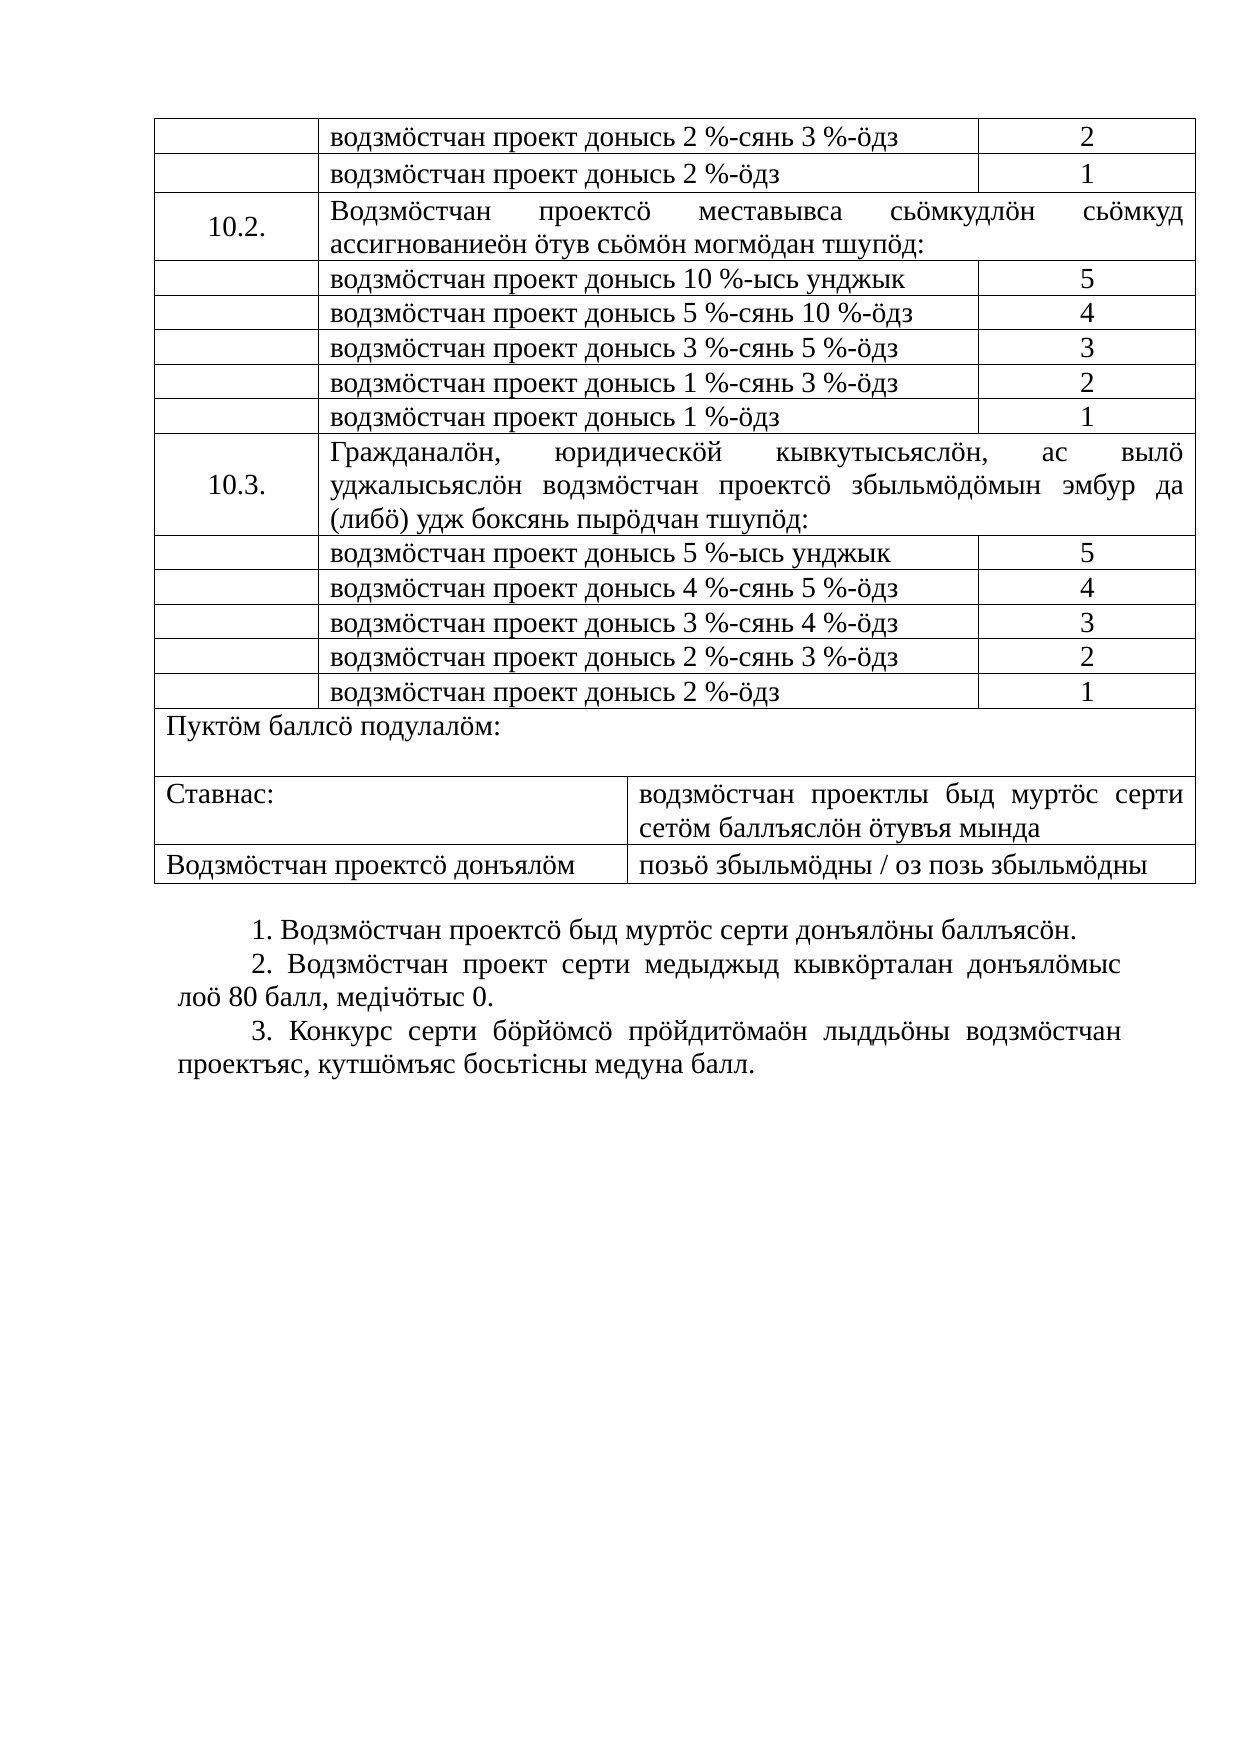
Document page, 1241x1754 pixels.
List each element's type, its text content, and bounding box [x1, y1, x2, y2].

table_cell 1 [979, 154, 1195, 192]
table_cell 3 [979, 330, 1195, 364]
table_cell 4 [979, 296, 1195, 329]
table_cell водзмӧстчан проект донысь 2 %-сянь 3 %-ӧдз [319, 639, 978, 673]
table_cell водзмӧстчан проект донысь 4 %-сянь 5 %-ӧдз [319, 570, 978, 604]
table_cell Ставнас: [155, 777, 627, 844]
table_cell [155, 639, 318, 673]
table_cell водзмӧстчан проект донысь 3 %-сянь 4 %-ӧдз [319, 605, 978, 638]
table_cell Гражданалӧн, юридическӧй кывкутысьяслӧн, ас вылӧ уджалысьяслӧн водзмӧстчан проектсӧ збыльмӧдӧмын эмбур да (либӧ) удж боксянь пырӧдчан тшупӧд: [319, 434, 1195, 534]
text 1. Водзмӧстчан проектсӧ быд муртӧс серти донъялӧны баллъясӧн. [177, 912, 1122, 946]
table_cell 5 [979, 536, 1195, 569]
table_cell водзмӧстчан проект донысь 1 %-ӧдз [319, 399, 978, 433]
table_cell 3 [979, 605, 1195, 638]
table_cell водзмӧстчан проект донысь 10 %-ысь унджык [319, 261, 978, 294]
table_cell [155, 605, 318, 638]
table_cell водзмӧстчан проект донысь 1 %-сянь 3 %-ӧдз [319, 365, 978, 398]
table_cell 10.2. [155, 193, 318, 260]
table_cell [155, 399, 318, 433]
table_cell водзмӧстчан проект донысь 2 %-ӧдз [319, 154, 978, 192]
table_cell 2 [979, 119, 1195, 153]
table_cell 4 [979, 570, 1195, 604]
table_cell [155, 674, 318, 707]
table_cell водзмӧстчан проект донысь 5 %-ысь унджык [319, 536, 978, 569]
table_cell Водзмӧстчан проектсӧ меставывса сьӧмкудлӧн сьӧмкуд ассигнованиеӧн ӧтув сьӧмӧн могмӧдан тшупӧд: [319, 193, 1195, 260]
table_cell [155, 365, 318, 398]
table_cell водзмӧстчан проект донысь 2 %-сянь 3 %-ӧдз [319, 119, 978, 153]
table_cell водзмӧстчан проект донысь 3 %-сянь 5 %-ӧдз [319, 330, 978, 364]
table_cell [155, 330, 318, 364]
table_cell [155, 570, 318, 604]
table_cell позьӧ збыльмӧдны / оз позь збыльмӧдны [628, 845, 1195, 883]
table_cell водзмӧстчан проектлы быд муртӧс серти сетӧм баллъяслӧн ӧтувъя мында [628, 777, 1195, 844]
text 2. Водзмӧстчан проект серти медыджыд кывкӧрталан донъялӧмыс лоӧ 80 балл, медічӧтыс 0. [177, 946, 1122, 1013]
table_cell 2 [979, 365, 1195, 398]
table_cell 10.3. [155, 434, 318, 534]
table_cell 2 [979, 639, 1195, 673]
table_cell [155, 261, 318, 294]
table_cell [155, 154, 318, 192]
table_cell водзмӧстчан проект донысь 2 %-ӧдз [319, 674, 978, 707]
table_cell [155, 119, 318, 153]
table_cell [155, 536, 318, 569]
table_cell 1 [979, 399, 1195, 433]
table_cell 1 [979, 674, 1195, 707]
text 3. Конкурс серти бӧрйӧмсӧ прӧйдитӧмаӧн лыддьӧны водзмӧстчан проектъяс, кутшӧмъяс босьтісны медуна балл. [177, 1013, 1122, 1080]
table_cell водзмӧстчан проект донысь 5 %-сянь 10 %-ӧдз [319, 296, 978, 329]
table_cell Водзмӧстчан проектсӧ донъялӧм [155, 845, 627, 883]
table_cell Пуктӧм баллсӧ подулалӧм: [155, 709, 1195, 776]
table_cell [155, 296, 318, 329]
table_cell 5 [979, 261, 1195, 294]
